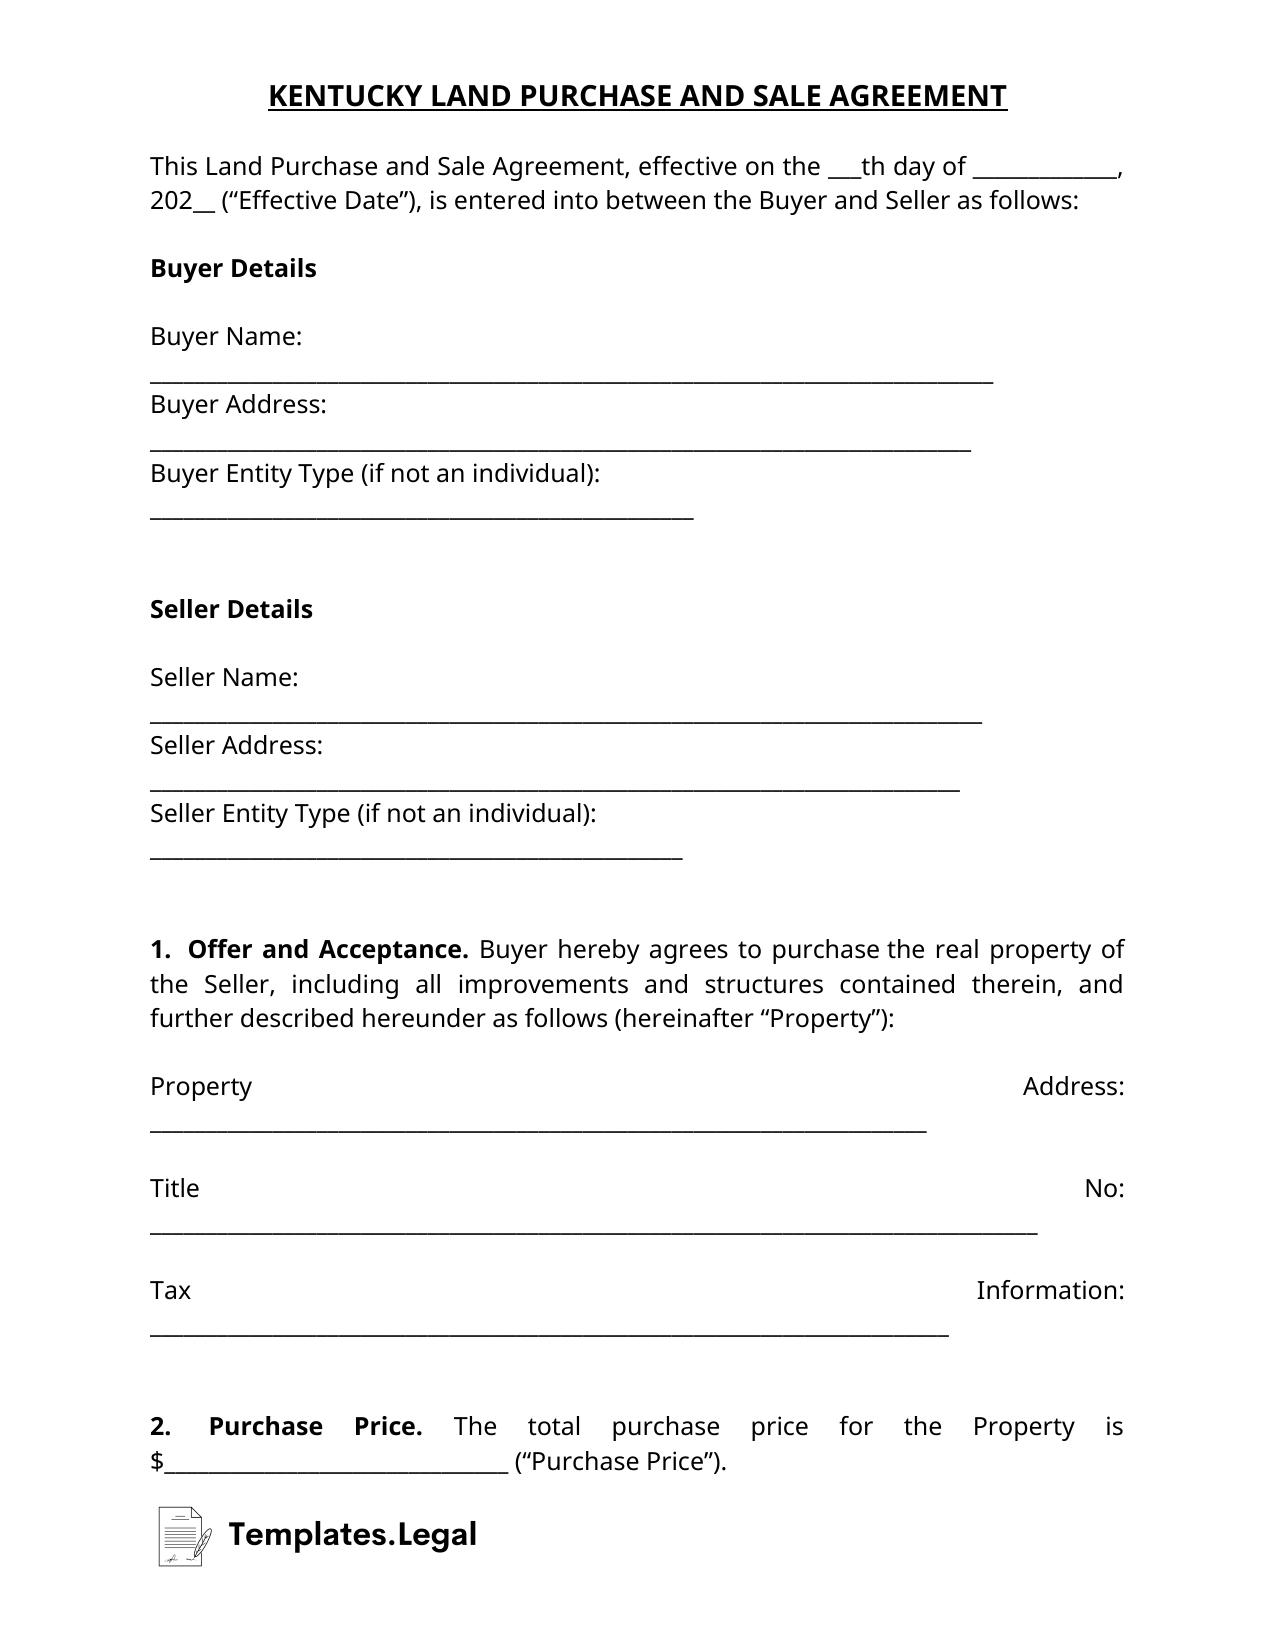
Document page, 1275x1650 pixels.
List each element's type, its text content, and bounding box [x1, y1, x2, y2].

text Seller Details [150, 592, 1125, 626]
text Seller Name: ___________________________________________________________________________ [150, 660, 1125, 728]
text Tax Information: ________________________________________________________________________ [150, 1273, 1125, 1341]
text Buyer Entity Type (if not an individual): _________________________________________________ [150, 455, 1125, 523]
text This Land Purchase and Sale Agreement, effective on the ___th day of _____________, 202__ (“Effective Date”), is entered into between the Buyer and Seller as follows: [150, 149, 1125, 217]
text Buyer Address: __________________________________________________________________________ [150, 387, 1125, 455]
text 2. Purchase Price. The total purchase price for the Property is $_______________________________ (“Purchase Price”). [150, 1409, 1125, 1477]
text 1. Offer and Acceptance. Buyer hereby agrees to purchase the real property of the Seller, including all improvements and structures contained therein, and further described hereunder as follows (hereinafter “Property”): [150, 932, 1125, 1034]
text Seller Entity Type (if not an individual): ________________________________________________ [150, 796, 1125, 864]
text Buyer Name: ____________________________________________________________________________ [150, 319, 1125, 387]
text KENTUCKY LAND PURCHASE AND SALE AGREEMENT [150, 75, 1125, 115]
text Title No: ________________________________________________________________________________ [150, 1171, 1125, 1239]
text Buyer Details [150, 251, 1125, 285]
text Seller Address: _________________________________________________________________________ [150, 728, 1125, 796]
text Property Address: ______________________________________________________________________ [150, 1068, 1125, 1137]
